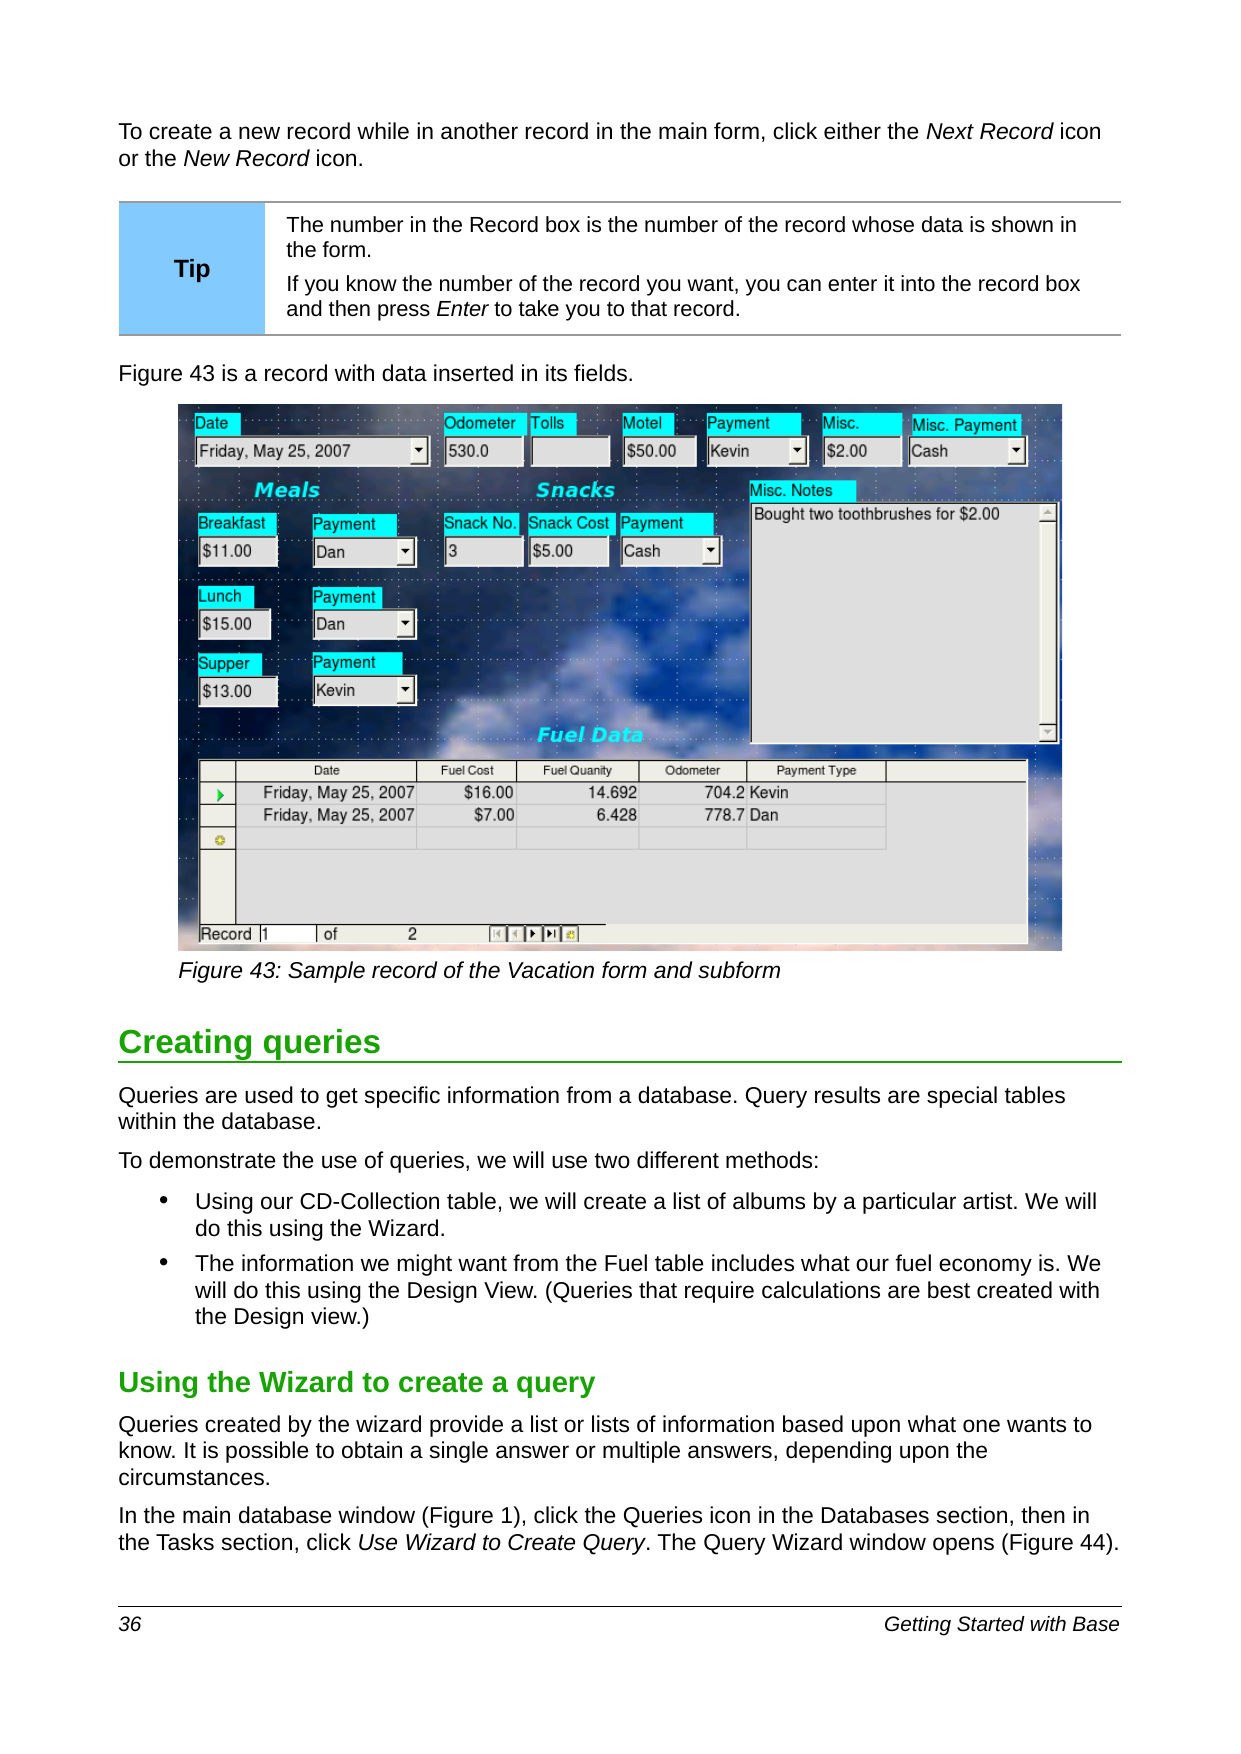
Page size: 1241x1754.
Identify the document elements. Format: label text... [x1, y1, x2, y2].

subtitle Using the Wizard to create a query [118, 1365, 1122, 1398]
table_header The number in the Record box is the number of the record whose data is shown in the form. If you know the number of the record you want, you can enter it into the record box and then press Enter to take you to that record. [265, 203, 1121, 334]
list Using our CD-Collection table, we will create a list of albums by a particular artist. We will do this using the Wizard. [156, 1186, 1122, 1241]
text Figure 43 is a record with data inserted in its fields. [118, 359, 1122, 386]
list The information we might want from the Fuel table includes what our fuel economy is. We will do this using the Design View. (Queries that require calculations are best created with the Design view.) [156, 1248, 1122, 1329]
text In the main database window (Figure 1), click the Queries icon in the Databases section, then in the Tasks section, click Use Wizard to Create Query. The Query Wizard window opens (Figure 44). [118, 1502, 1122, 1555]
text Figure 43: Sample record of the Vacation form and subform [178, 957, 1062, 984]
text To create a new record while in another record in the main form, click either the Next Record icon or the New Record icon. [118, 118, 1122, 171]
text Queries created by the wizard provide a list or lists of information based upon what one wants to know. It is possible to obtain a single answer or multiple answers, depending upon the circumstances. [118, 1411, 1122, 1490]
subtitle Creating queries [118, 1022, 1122, 1061]
text To demonstrate the use of queries, we will use two different methods: [118, 1147, 1122, 1173]
text Queries are used to get specific information from a database. Query results are special tables within the database. [118, 1082, 1122, 1134]
picture [178, 404, 1063, 951]
table_header Tip [119, 203, 265, 334]
